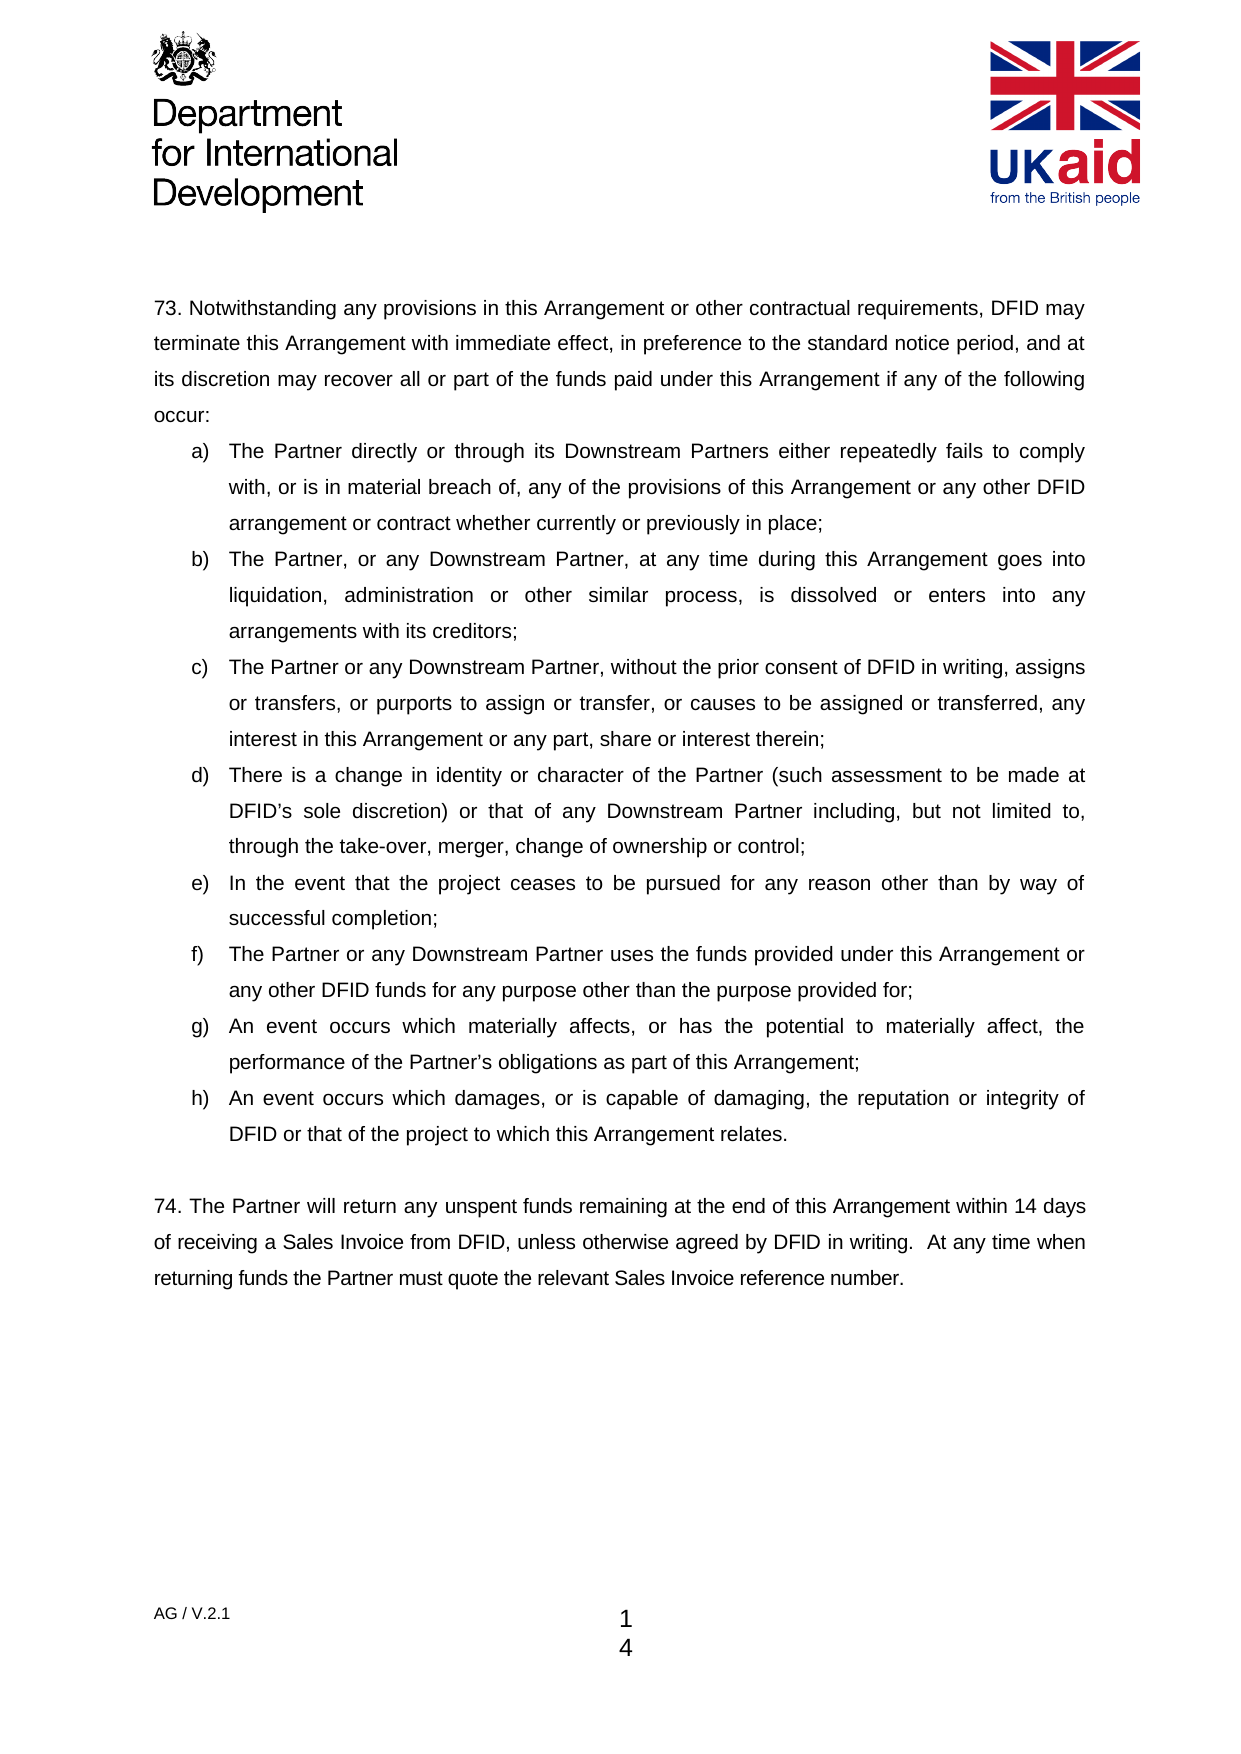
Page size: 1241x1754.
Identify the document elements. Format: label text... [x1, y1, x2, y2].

text 73. Notwithstanding any provisions in this Arrangement or other contractual requirements, DFID may terminate this Arrangement with immediate effect, in preference to the standard notice period, and at its discretion may recover all or part of the funds paid under this Arrangement if any of the following occur: [153, 295, 1087, 427]
list The Partner directly or through its Downstream Partners either repeatedly fails to comply with, or is in material breach of, any of the provisions of this Arrangement or any other DFID arrangement or contract whether currently or previously in place; [191, 439, 1087, 535]
text 74. The Partner will return any unspent funds remaining at the end of this Arrangement within 14 days of receiving a Sales Invoice from DFID, unless otherwise agreed by DFID in writing. At any time when returning funds the Partner must quote the relevant Sales Invoice reference number. [153, 1194, 1087, 1289]
list The Partner or any Downstream Partner, without the prior consent of DFID in writing, assigns or transfers, or purports to assign or transfer, or causes to be assigned or transferred, any interest in this Arrangement or any part, share or interest therein; [191, 655, 1087, 751]
list The Partner, or any Downstream Partner, at any time during this Arrangement goes into liquidation, administration or other similar process, is dissolved or enters into any arrangements with its creditors; [191, 547, 1087, 643]
list An event occurs which materially affects, or has the potential to materially affect, the performance of the Partner’s obligations as part of this Arrangement; [191, 1014, 1087, 1074]
list The Partner or any Downstream Partner uses the funds provided under this Arrangement or any other DFID funds for any purpose other than the purpose provided for; [191, 942, 1087, 1002]
list In the event that the project ceases to be pursued for any reason other than by way of successful completion; [191, 870, 1087, 930]
list An event occurs which damages, or is capable of damaging, the reputation or integrity of DFID or that of the project to which this Arrangement relates. [191, 1086, 1087, 1146]
list There is a change in identity or character of the Partner (such assessment to be made at DFID’s sole discretion) or that of any Downstream Partner including, but not limited to, through the take-over, merger, change of ownership or control; [191, 762, 1087, 858]
